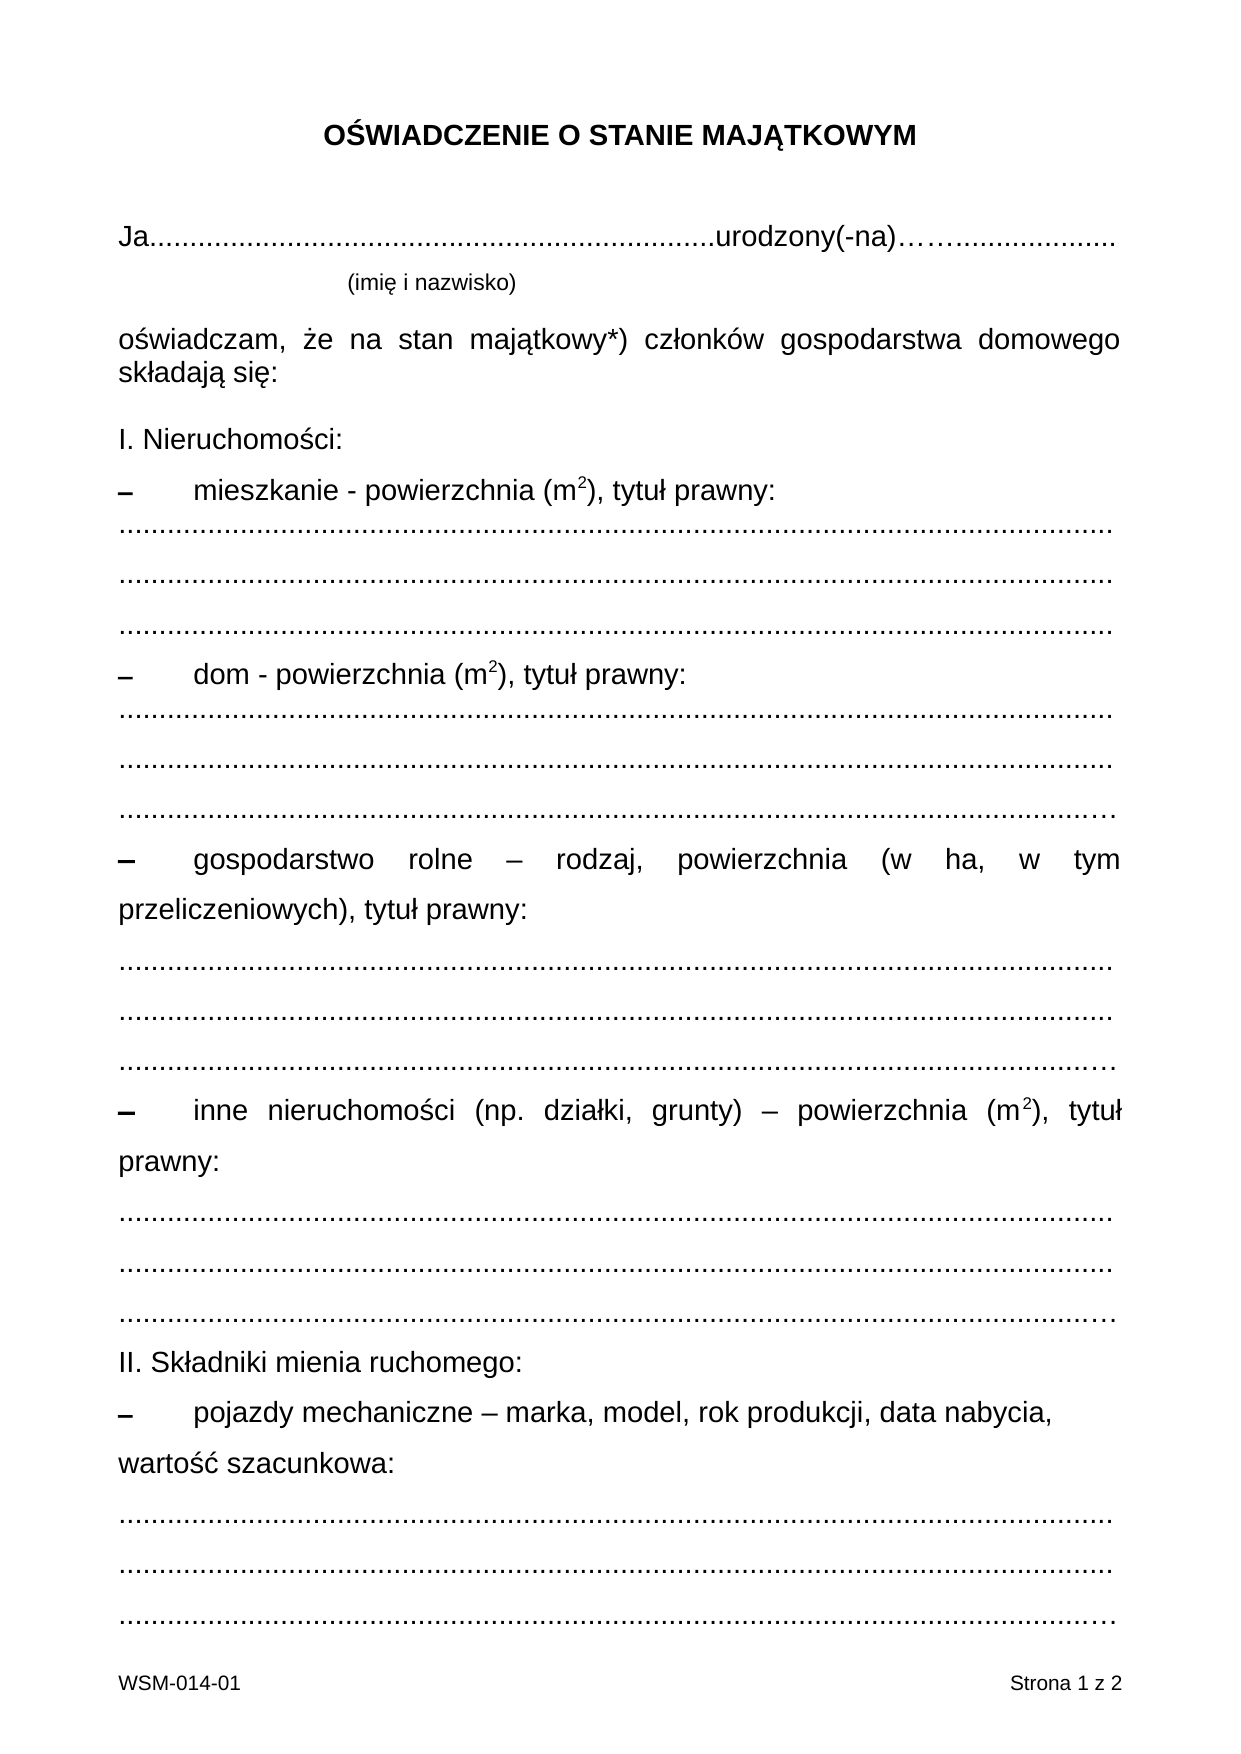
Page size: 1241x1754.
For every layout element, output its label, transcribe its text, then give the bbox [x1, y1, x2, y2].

list pojazdy mechaniczne – marka, model, rok produkcji, data nabycia, wartość szacunkowa: [118, 1396, 1122, 1479]
text OŚWIADCZENIE O STANIE MAJĄTKOWYM [118, 118, 1122, 152]
text (imię i nazwisko) [118, 269, 1122, 295]
list mieszkanie - powierzchnia (m2), tytuł prawny: [118, 473, 1122, 506]
list dom - powierzchnia (m2), tytuł prawny: [118, 657, 1122, 691]
text oświadczam, że na stan majątkowy*) członków gospodarstwa domowego składają się: [118, 322, 1122, 389]
text ..............................................................................................................................................................................................................................................................................................................................................................................… [118, 1496, 1122, 1630]
text II. Składniki mienia ruchomego: [118, 1345, 1122, 1379]
text Ja......................................................................urodzony(-na)…….................... [118, 219, 1122, 252]
list ..............................................................................................................................................................................................................................................................................................................................................................................… [118, 691, 1122, 825]
text I. Nieruchomości: [118, 422, 1122, 456]
text ..............................................................................................................................................................................................................................................................................................................................................................................… [118, 942, 1122, 1077]
list ................................................................................................................................................................................................................................................................................................................................................................................. [118, 506, 1122, 640]
list inne nieruchomości (np. działki, grunty) – powierzchnia (m2), tytuł prawny: [118, 1093, 1122, 1177]
text ..............................................................................................................................................................................................................................................................................................................................................................................… [118, 1194, 1122, 1328]
list gospodarstwo rolne – rodzaj, powierzchnia (w ha, w tym przeliczeniowych), tytuł prawny: [118, 842, 1122, 926]
